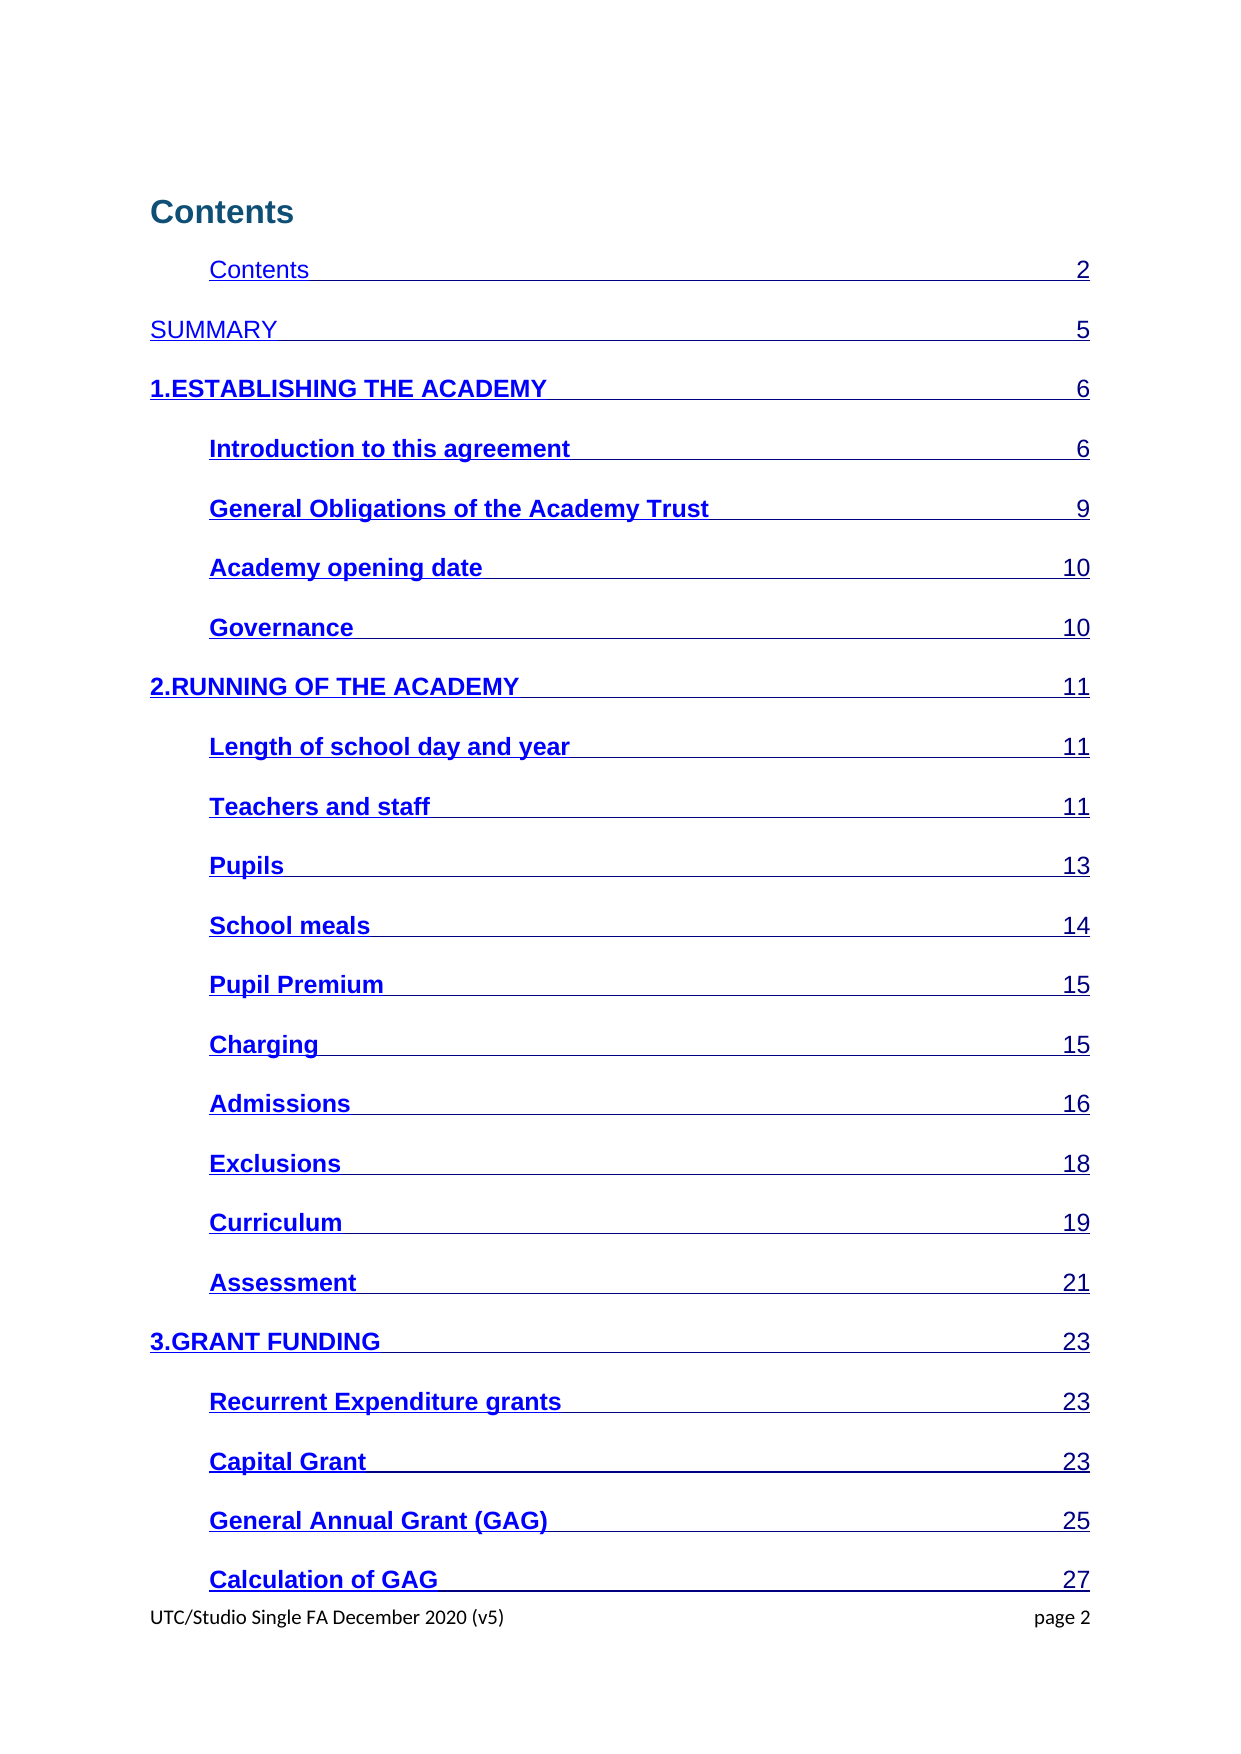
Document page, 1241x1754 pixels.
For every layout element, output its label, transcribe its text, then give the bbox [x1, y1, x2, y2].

text General Annual Grant (GAG) 25 [209, 1506, 1090, 1531]
text Curriculum 19 [209, 1208, 1090, 1233]
text Exclusions 18 [209, 1148, 1090, 1174]
text Contents 2 [209, 255, 1090, 280]
text 3. GRANT FUNDING 23 [150, 1327, 1090, 1352]
text 2. RUNNING OF THE ACADEMY 11 [150, 672, 1090, 697]
text Capital Grant 23 [209, 1446, 1090, 1471]
text Admissions 16 [209, 1089, 1090, 1114]
text Teachers and staff 11 [209, 792, 1090, 817]
text Length of school day and year 11 [209, 732, 1090, 757]
text Calculation of GAG 27 [209, 1565, 1090, 1590]
text Pupils 13 [209, 851, 1090, 876]
text 1. ESTABLISHING THE ACADEMY 6 [150, 374, 1090, 399]
text School meals 14 [209, 911, 1090, 936]
text Assessment 21 [209, 1267, 1090, 1293]
text Governance 10 [209, 613, 1090, 638]
subtitle Contents [150, 192, 1090, 230]
text Academy opening date 10 [209, 553, 1090, 578]
text Introduction to this agreement 6 [209, 434, 1090, 459]
text General Obligations of the Academy Trust 9 [209, 494, 1090, 519]
text Pupil Premium 15 [209, 970, 1090, 995]
text SUMMARY 5 [150, 315, 1090, 340]
text Recurrent Expenditure grants 23 [209, 1387, 1090, 1412]
text Charging 15 [209, 1029, 1090, 1055]
